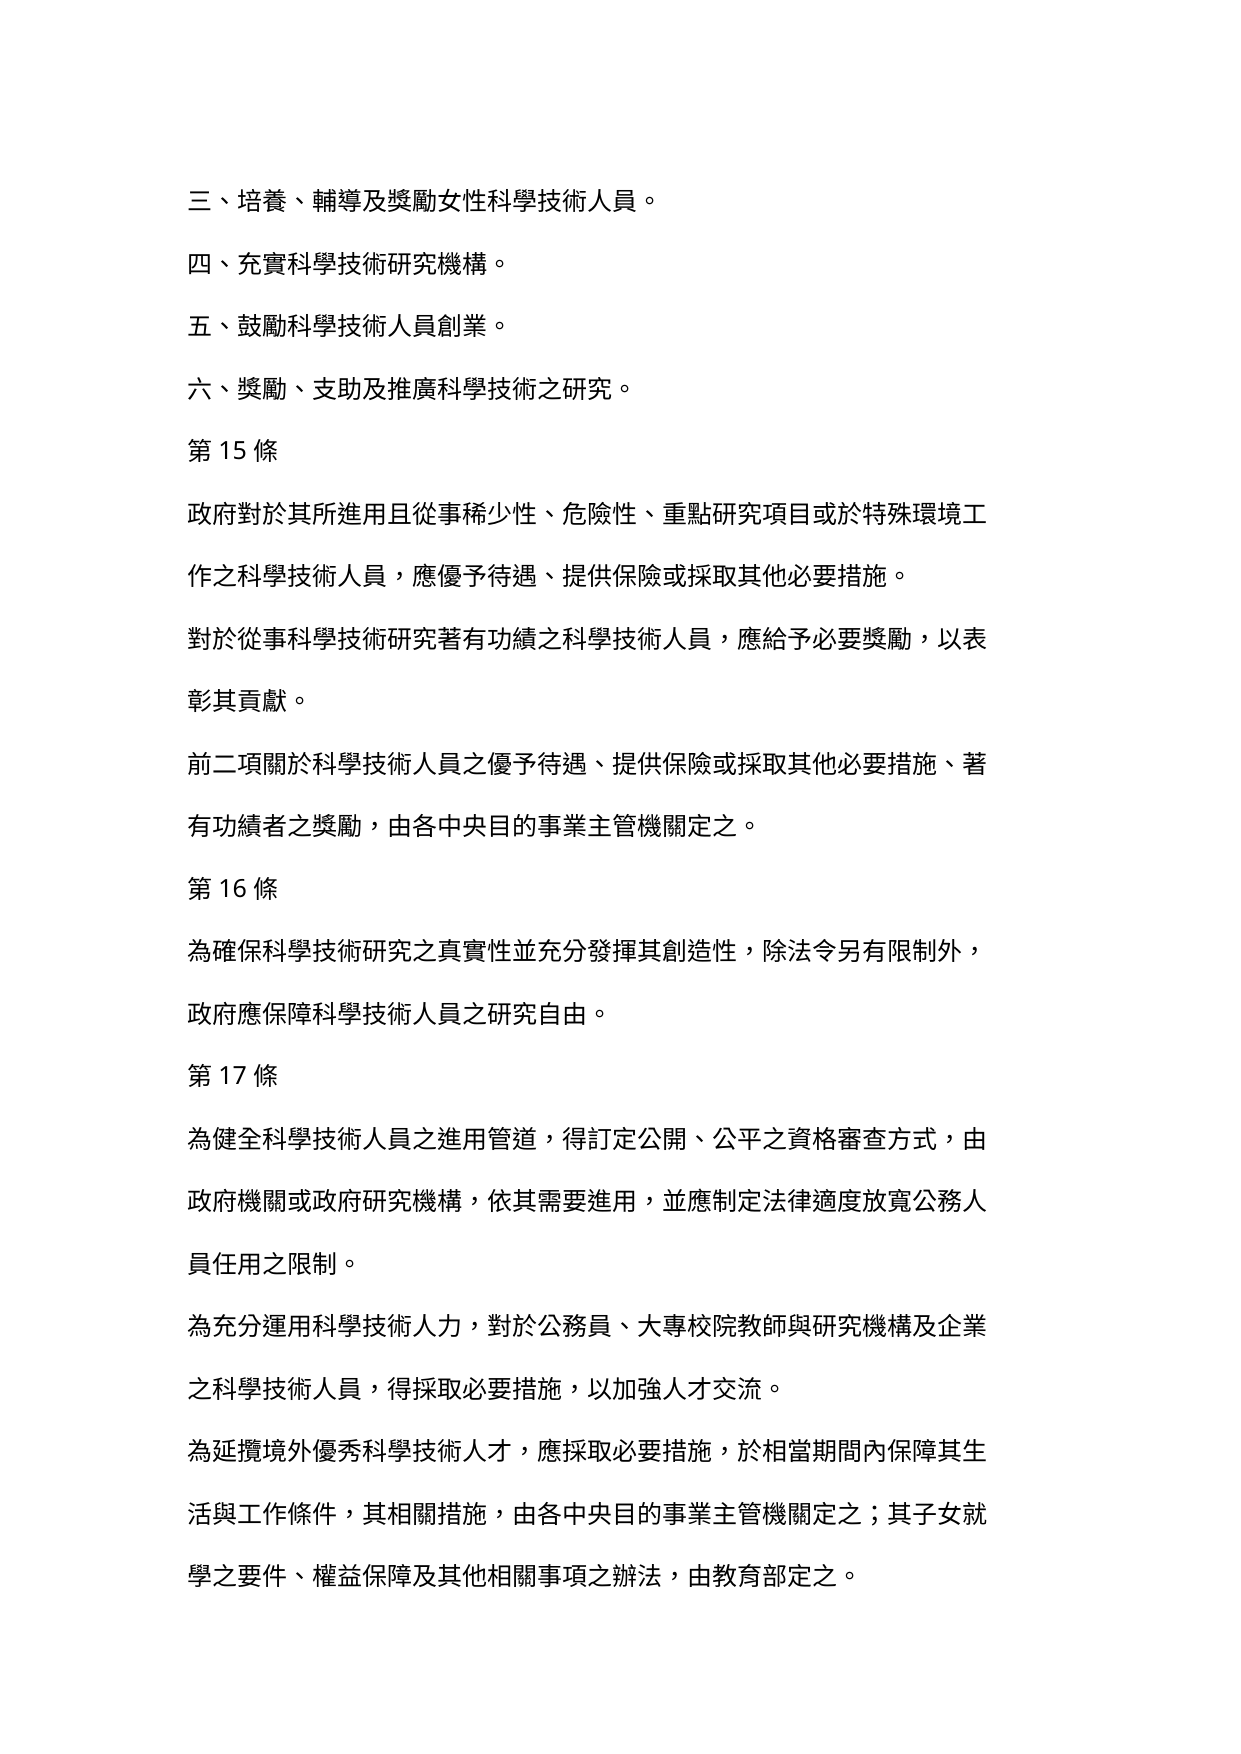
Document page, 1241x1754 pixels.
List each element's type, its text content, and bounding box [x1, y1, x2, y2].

text 三、培養、輔導及獎勵女性科學技術人員。 [187, 158, 1053, 221]
text 員任用之限制。 [187, 1221, 1053, 1283]
text 作之科學技術人員，應優予待遇、提供保險或採取其他必要措施。 [187, 533, 1053, 596]
text 第 15 條 [187, 408, 1053, 471]
text 對於從事科學技術研究著有功績之科學技術人員，應給予必要獎勵，以表 [187, 596, 1053, 658]
text 政府對於其所進用且從事稀少性、危險性、重點研究項目或於特殊環境工 [187, 471, 1053, 533]
text 第 17 條 [187, 1033, 1053, 1096]
text 第 16 條 [187, 846, 1053, 908]
text 為確保科學技術研究之真實性並充分發揮其創造性，除法令另有限制外， [187, 908, 1053, 971]
text 六、獎勵、支助及推廣科學技術之研究。 [187, 346, 1053, 408]
text 學之要件、權益保障及其他相關事項之辦法，由教育部定之。 [187, 1533, 1053, 1596]
text 為延攬境外優秀科學技術人才，應採取必要措施，於相當期間內保障其生 [187, 1408, 1053, 1471]
text 四、充實科學技術研究機構。 [187, 221, 1053, 283]
text 政府機關或政府研究機構，依其需要進用，並應制定法律適度放寬公務人 [187, 1158, 1053, 1221]
text 五、鼓勵科學技術人員創業。 [187, 283, 1053, 346]
text 彰其貢獻。 [187, 658, 1053, 721]
text 為充分運用科學技術人力，對於公務員、大專校院教師與研究機構及企業 [187, 1283, 1053, 1346]
text 有功績者之獎勵，由各中央目的事業主管機關定之。 [187, 783, 1053, 846]
text 活與工作條件，其相關措施，由各中央目的事業主管機關定之；其子女就 [187, 1471, 1053, 1533]
text 政府應保障科學技術人員之研究自由。 [187, 971, 1053, 1033]
text 之科學技術人員，得採取必要措施，以加強人才交流。 [187, 1346, 1053, 1408]
text 為健全科學技術人員之進用管道，得訂定公開、公平之資格審查方式，由 [187, 1096, 1053, 1158]
text 前二項關於科學技術人員之優予待遇、提供保險或採取其他必要措施、著 [187, 721, 1053, 783]
